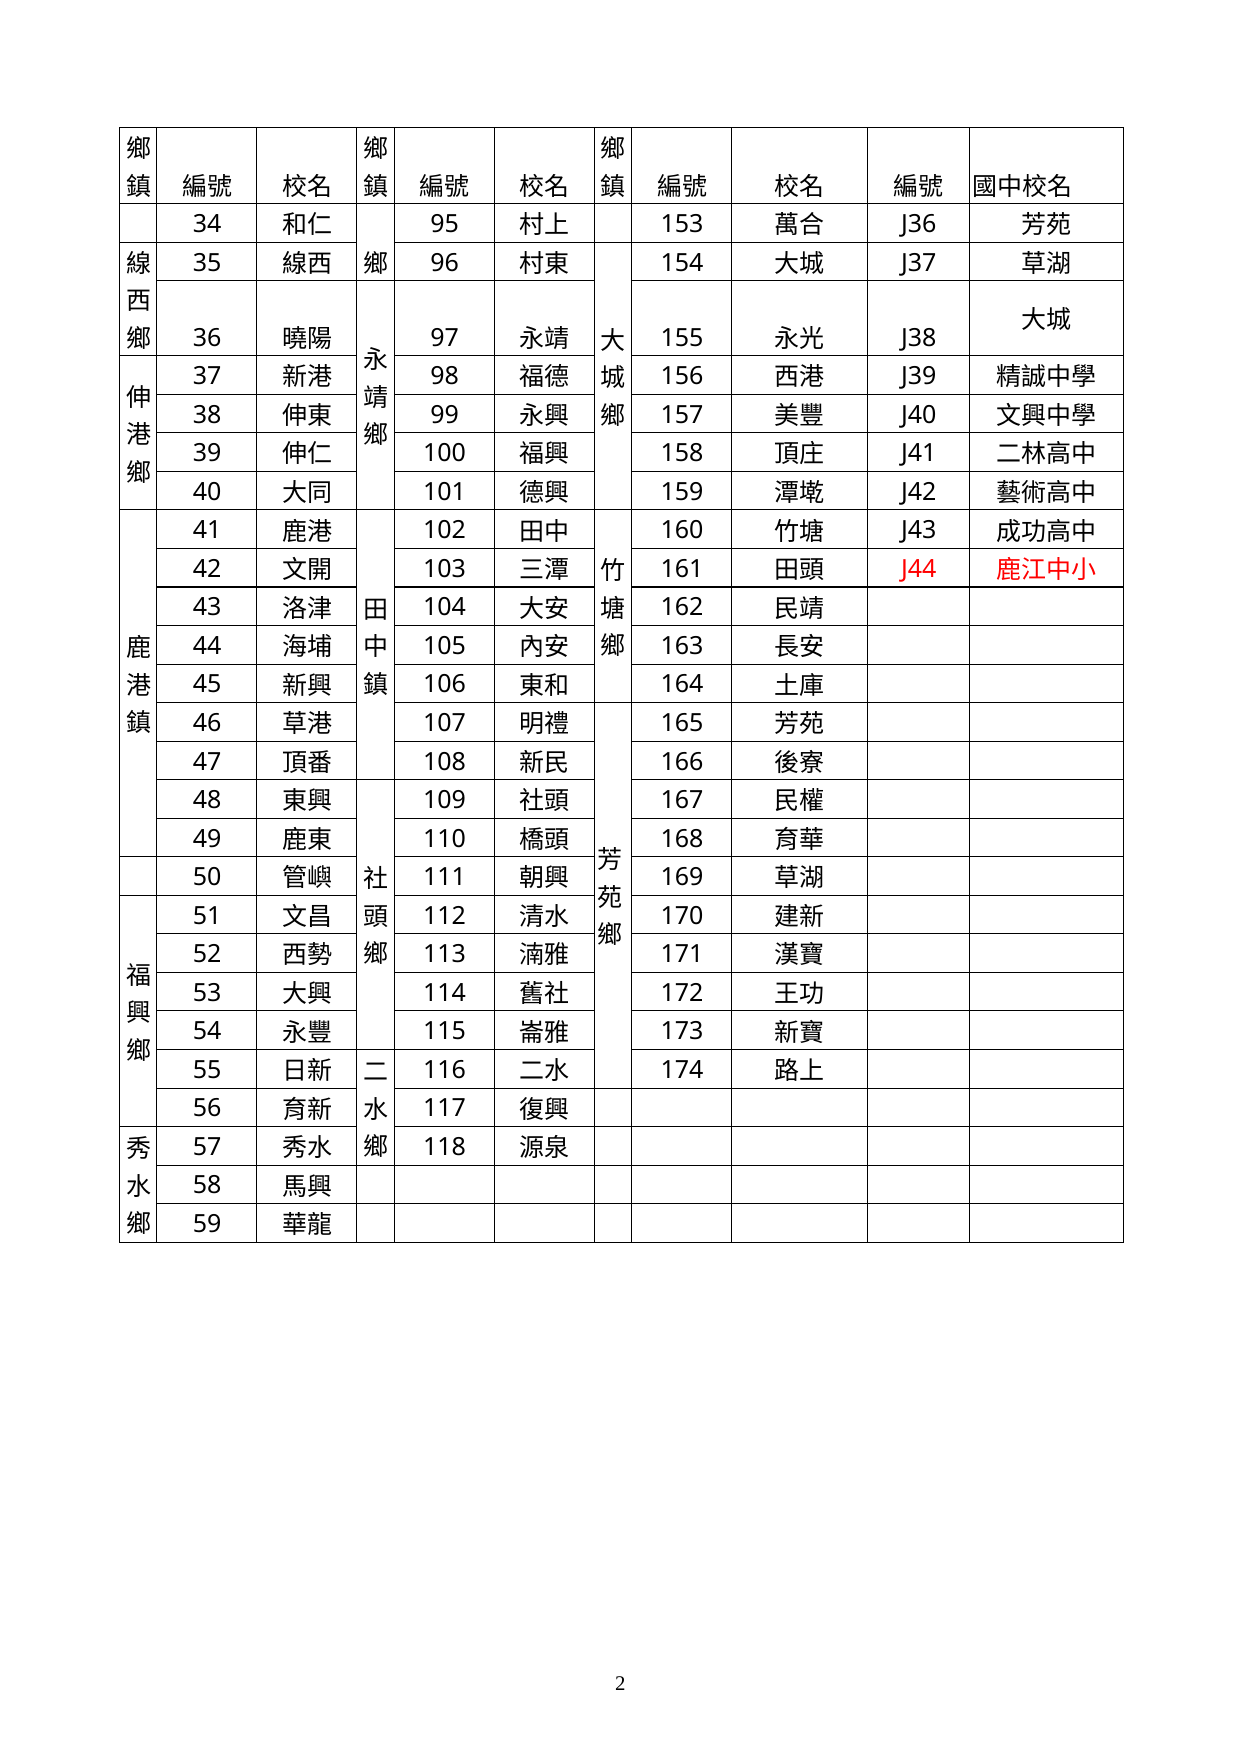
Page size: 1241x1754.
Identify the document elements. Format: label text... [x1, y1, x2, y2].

table_cell [495, 1204, 594, 1242]
table_cell 117 [395, 1089, 494, 1126]
table_cell [732, 1089, 867, 1126]
table_cell 162 [632, 588, 731, 625]
table_cell 線西鄉 [120, 243, 156, 355]
table_cell 海埔 [257, 626, 356, 663]
table_header 編號 [395, 128, 494, 203]
table_cell [970, 703, 1123, 741]
table_cell 50 [157, 857, 256, 895]
table_cell 110 [395, 819, 494, 856]
table_cell J38 [868, 281, 969, 355]
table_cell [868, 665, 969, 702]
table_cell 草湖 [732, 857, 867, 895]
table_cell [970, 973, 1123, 1010]
table_cell 竹塘 [732, 510, 867, 548]
table_cell 永靖鄉 [357, 281, 394, 509]
table_cell 舊社 [495, 973, 594, 1010]
table_cell 崙雅 [495, 1011, 594, 1049]
table_cell 福興 [495, 433, 594, 471]
table_cell 99 [395, 395, 494, 432]
table_cell 155 [632, 281, 731, 355]
table_cell 德興 [495, 472, 594, 509]
table_cell 竹塘鄉 [595, 510, 631, 702]
table_cell 二水 [495, 1050, 594, 1087]
table_cell 頂番 [257, 742, 356, 779]
table_cell 101 [395, 472, 494, 509]
table_cell 168 [632, 819, 731, 856]
table_cell 37 [157, 356, 256, 394]
table_cell [632, 1166, 731, 1203]
table_cell [868, 857, 969, 895]
table_cell 後寮 [732, 742, 867, 779]
table_cell 東和 [495, 665, 594, 702]
table_cell [495, 1166, 594, 1203]
table_cell 43 [157, 588, 256, 625]
table_cell 55 [157, 1050, 256, 1087]
table_cell 民靖 [732, 588, 867, 625]
table_cell [970, 1127, 1123, 1164]
table_cell 156 [632, 356, 731, 394]
table_cell 57 [157, 1127, 256, 1164]
table_cell 大安 [495, 588, 594, 625]
table_cell 大城鄉 [595, 243, 631, 509]
table_cell 馬興 [257, 1166, 356, 1203]
table_cell [120, 857, 156, 895]
table_cell 芳苑鄉 [595, 703, 631, 1087]
table_cell 文昌 [257, 896, 356, 933]
table_cell 長安 [732, 626, 867, 663]
table_cell 內安 [495, 626, 594, 663]
table_cell 114 [395, 973, 494, 1010]
table_cell 秀水 [257, 1127, 356, 1164]
table_cell 芳苑 [970, 204, 1123, 242]
table_cell [868, 626, 969, 663]
table_cell 永興 [495, 395, 594, 432]
table_cell 105 [395, 626, 494, 663]
table_cell 173 [632, 1011, 731, 1049]
table_cell 村東 [495, 243, 594, 280]
table_cell [595, 1089, 631, 1126]
table_cell [868, 742, 969, 779]
table_cell 165 [632, 703, 731, 741]
table_cell [868, 1127, 969, 1164]
table_cell J40 [868, 395, 969, 432]
table_cell [632, 1204, 731, 1242]
table_cell [970, 819, 1123, 856]
table_cell 鹿江中小 [970, 549, 1123, 586]
table_cell [868, 973, 969, 1010]
table_cell 新興 [257, 665, 356, 702]
table_cell 秀水鄉 [120, 1127, 156, 1242]
table_cell [868, 1011, 969, 1049]
table_cell [595, 1166, 631, 1203]
table_cell 40 [157, 472, 256, 509]
table_cell 164 [632, 665, 731, 702]
table_cell 芳苑 [732, 703, 867, 741]
table_cell 東興 [257, 780, 356, 818]
table_cell 154 [632, 243, 731, 280]
table_cell [868, 896, 969, 933]
table_cell 113 [395, 934, 494, 972]
table_cell J37 [868, 243, 969, 280]
table_cell 文興中學 [970, 395, 1123, 432]
table_cell 172 [632, 973, 731, 1010]
table_cell 伸港鄉 [120, 356, 156, 509]
table_cell 98 [395, 356, 494, 394]
table_cell [395, 1204, 494, 1242]
table_cell 湳雅 [495, 934, 594, 972]
table_cell 線西 [257, 243, 356, 280]
table_cell [970, 626, 1123, 663]
table_cell 美豐 [732, 395, 867, 432]
table_cell [868, 1089, 969, 1126]
table_cell 大城 [970, 281, 1123, 355]
table_cell 103 [395, 549, 494, 586]
table_cell 日新 [257, 1050, 356, 1087]
table_cell 民權 [732, 780, 867, 818]
table_header 國中校名 [970, 128, 1123, 203]
table_cell [868, 1166, 969, 1203]
table_cell 漢寶 [732, 934, 867, 972]
table_cell 167 [632, 780, 731, 818]
table_cell [970, 896, 1123, 933]
table_header 編號 [632, 128, 731, 203]
table_cell 112 [395, 896, 494, 933]
table_cell 46 [157, 703, 256, 741]
table_cell 頂庄 [732, 433, 867, 471]
table_cell 111 [395, 857, 494, 895]
table_cell [595, 204, 631, 242]
table_header 編號 [868, 128, 969, 203]
table_cell 田頭 [732, 549, 867, 586]
table_cell 39 [157, 433, 256, 471]
table_cell 萬合 [732, 204, 867, 242]
table_cell [632, 1089, 731, 1126]
table_cell 藝術高中 [970, 472, 1123, 509]
table_cell [970, 1166, 1123, 1203]
table_cell 158 [632, 433, 731, 471]
table_cell 三潭 [495, 549, 594, 586]
table_cell [970, 588, 1123, 625]
table_cell 109 [395, 780, 494, 818]
table_cell 104 [395, 588, 494, 625]
table_cell [868, 819, 969, 856]
table_cell [357, 1204, 394, 1242]
table_cell J44 [868, 549, 969, 586]
table_cell 96 [395, 243, 494, 280]
table_cell 曉陽 [257, 281, 356, 355]
table_cell 174 [632, 1050, 731, 1087]
table_cell 草湖 [970, 243, 1123, 280]
table_cell 44 [157, 626, 256, 663]
table_cell 西勢 [257, 934, 356, 972]
table_cell 49 [157, 819, 256, 856]
table_cell 育新 [257, 1089, 356, 1126]
table_cell 52 [157, 934, 256, 972]
table_cell 115 [395, 1011, 494, 1049]
table_cell 171 [632, 934, 731, 972]
table_cell 97 [395, 281, 494, 355]
table_cell 二林高中 [970, 433, 1123, 471]
table_cell 復興 [495, 1089, 594, 1126]
table_cell 47 [157, 742, 256, 779]
table_cell [970, 780, 1123, 818]
table_cell 54 [157, 1011, 256, 1049]
table_cell 清水 [495, 896, 594, 933]
table_cell 村上 [495, 204, 594, 242]
table_cell 157 [632, 395, 731, 432]
table_cell 伸東 [257, 395, 356, 432]
table_header 校名 [257, 128, 356, 203]
table_cell [970, 1011, 1123, 1049]
table_cell 169 [632, 857, 731, 895]
table_cell [868, 934, 969, 972]
table_cell [395, 1166, 494, 1203]
table_cell 118 [395, 1127, 494, 1164]
table_cell 大興 [257, 973, 356, 1010]
table_cell 163 [632, 626, 731, 663]
table_cell [868, 703, 969, 741]
table_cell [732, 1204, 867, 1242]
table_cell 51 [157, 896, 256, 933]
table_header 鄉鎮 [595, 128, 631, 203]
table_cell 二水鄉 [357, 1050, 394, 1164]
table_cell [868, 1204, 969, 1242]
table_cell J41 [868, 433, 969, 471]
table_cell 116 [395, 1050, 494, 1087]
table_cell J42 [868, 472, 969, 509]
table_cell 160 [632, 510, 731, 548]
table_cell 48 [157, 780, 256, 818]
table_cell [357, 1166, 394, 1203]
table_cell [595, 1127, 631, 1164]
table_cell 170 [632, 896, 731, 933]
table_cell 田中鎮 [357, 510, 394, 779]
table_cell 59 [157, 1204, 256, 1242]
table_cell 45 [157, 665, 256, 702]
table_cell 鹿港鎮 [120, 510, 156, 856]
table_cell [970, 1050, 1123, 1087]
table_cell [970, 1204, 1123, 1242]
table_cell 朝興 [495, 857, 594, 895]
table_cell 新寶 [732, 1011, 867, 1049]
table_cell 土庫 [732, 665, 867, 702]
table_cell 鄉 [357, 204, 394, 280]
table_cell 鹿港 [257, 510, 356, 548]
table_cell 洛津 [257, 588, 356, 625]
table_cell 建新 [732, 896, 867, 933]
table_cell 福德 [495, 356, 594, 394]
table_cell 大同 [257, 472, 356, 509]
table_cell [868, 780, 969, 818]
table_cell 田中 [495, 510, 594, 548]
table_cell 成功高中 [970, 510, 1123, 548]
table_cell 新港 [257, 356, 356, 394]
table_cell J36 [868, 204, 969, 242]
table_cell 166 [632, 742, 731, 779]
table_cell 53 [157, 973, 256, 1010]
table_cell [970, 1089, 1123, 1126]
table_cell 100 [395, 433, 494, 471]
table_cell 鹿東 [257, 819, 356, 856]
table_cell [732, 1166, 867, 1203]
table_cell 明禮 [495, 703, 594, 741]
table_cell 58 [157, 1166, 256, 1203]
table_cell 草港 [257, 703, 356, 741]
table_cell J43 [868, 510, 969, 548]
table_cell 和仁 [257, 204, 356, 242]
table_cell 永豐 [257, 1011, 356, 1049]
table_cell [868, 588, 969, 625]
table_cell 西港 [732, 356, 867, 394]
table_header 鄉鎮 [357, 128, 394, 203]
table_cell 106 [395, 665, 494, 702]
table_cell 福興鄉 [120, 896, 156, 1126]
table_cell 大城 [732, 243, 867, 280]
table_cell 102 [395, 510, 494, 548]
table_header 編號 [157, 128, 256, 203]
table_cell 新民 [495, 742, 594, 779]
table_cell [970, 665, 1123, 702]
table_header 鄉鎮 [120, 128, 156, 203]
table_cell 華龍 [257, 1204, 356, 1242]
table_cell 35 [157, 243, 256, 280]
table_cell [868, 1050, 969, 1087]
table_cell 路上 [732, 1050, 867, 1087]
table_header 校名 [495, 128, 594, 203]
table_cell 41 [157, 510, 256, 548]
table_header 校名 [732, 128, 867, 203]
table_cell 107 [395, 703, 494, 741]
table_cell 161 [632, 549, 731, 586]
table_cell [970, 857, 1123, 895]
table_cell 153 [632, 204, 731, 242]
table_cell 159 [632, 472, 731, 509]
table_cell J39 [868, 356, 969, 394]
table_cell [970, 934, 1123, 972]
table_cell 伸仁 [257, 433, 356, 471]
table_cell 34 [157, 204, 256, 242]
table_cell 源泉 [495, 1127, 594, 1164]
table_cell 育華 [732, 819, 867, 856]
table_cell 永光 [732, 281, 867, 355]
table_cell [120, 204, 156, 242]
table_cell 潭墘 [732, 472, 867, 509]
table_cell 42 [157, 549, 256, 586]
table_cell 文開 [257, 549, 356, 586]
table_cell 社頭 [495, 780, 594, 818]
table_cell 管嶼 [257, 857, 356, 895]
table_cell [732, 1127, 867, 1164]
table_cell 王功 [732, 973, 867, 1010]
table_cell [970, 742, 1123, 779]
table_cell 永靖 [495, 281, 594, 355]
table_cell 36 [157, 281, 256, 355]
table_cell [595, 1204, 631, 1242]
table_cell [632, 1127, 731, 1164]
table_cell 95 [395, 204, 494, 242]
table_cell 社頭鄉 [357, 780, 394, 1049]
table_cell 108 [395, 742, 494, 779]
table_cell 精誠中學 [970, 356, 1123, 394]
table_cell 38 [157, 395, 256, 432]
table_cell 橋頭 [495, 819, 594, 856]
table_cell 56 [157, 1089, 256, 1126]
